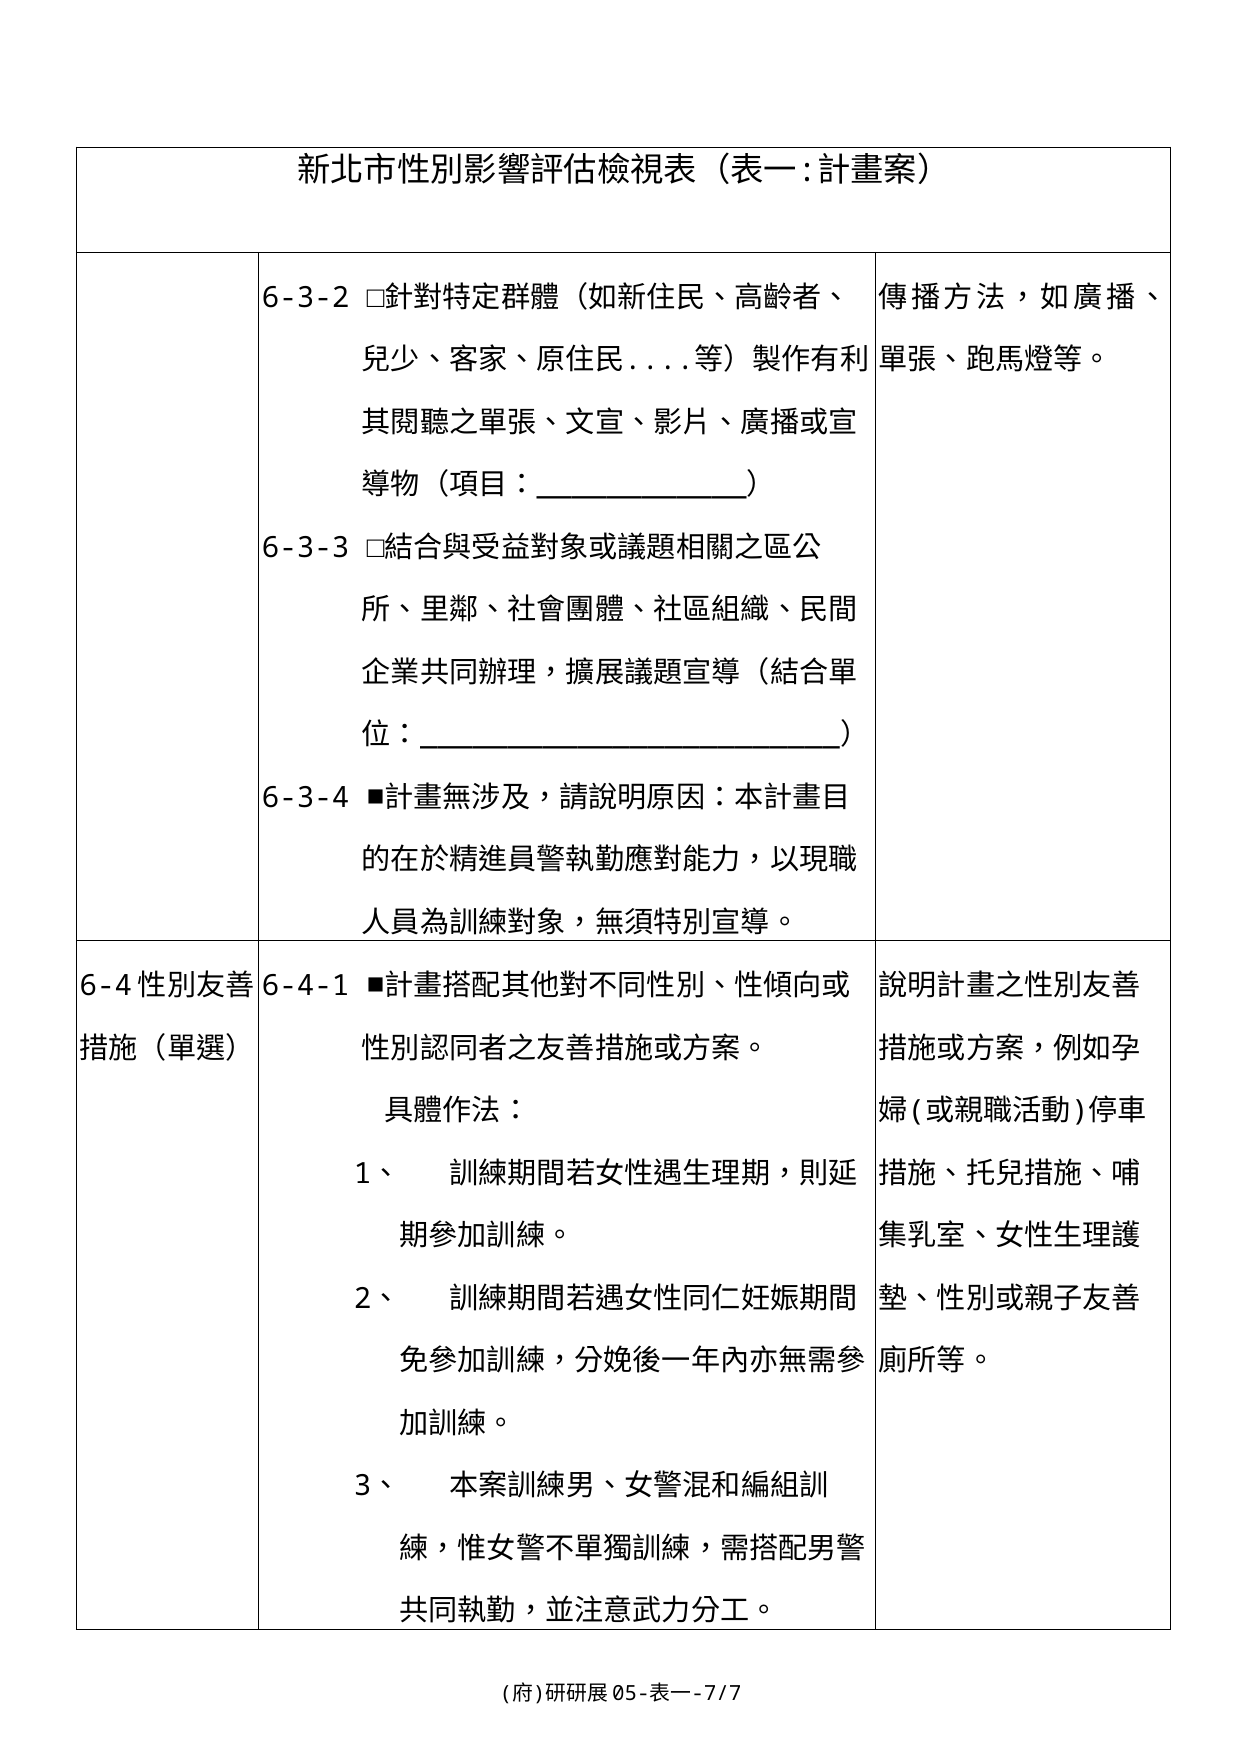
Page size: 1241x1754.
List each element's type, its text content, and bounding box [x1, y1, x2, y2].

table_cell [77, 253, 258, 940]
table_header 新北市性別影響評估檢視表（表一:計畫案） [77, 148, 1170, 252]
table_cell 6-4-1 ■計畫搭配其他對不同性別、性傾向或性別認同者之友善措施或方案。 具體作法： 訓練期間若女性遇生理期，則延期參加訓練。 訓練期間若遇女性同仁妊娠期間免參加訓練，分娩後一年內亦無需參加訓練。 本案訓練男、女警混和編組訓練，惟女警不單獨訓練，需搭配男警共同執勤，並注意武力分工。 [259, 941, 875, 1629]
table_cell 6-4性別友善措施（單選） [77, 941, 258, 1629]
table_cell 傳播方法，如廣播、單張、跑馬燈等。 [876, 253, 1170, 940]
table_cell 6-3-2 □針對特定群體（如新住民、高齡者、兒少、客家、原住民....等）製作有利其閱聽之單張、文宣、影片、廣播或宣導物（項目：____________） 6-3-3 □結合與受益對象或議題相關之區公所、里鄰、社會團體、社區組織、民間企業共同辦理，擴展議題宣導（結合單位：________________________） 6-3-4 ■計畫無涉及，請說明原因：本計畫目的在於精進員警執勤應對能力，以現職人員為訓練對象，無須特別宣導。 [259, 253, 875, 940]
table_cell 說明計畫之性別友善措施或方案，例如孕婦(或親職活動)停車措施、托兒措施、哺集乳室、女性生理護墊、性別或親子友善廁所等。 [876, 941, 1170, 1629]
